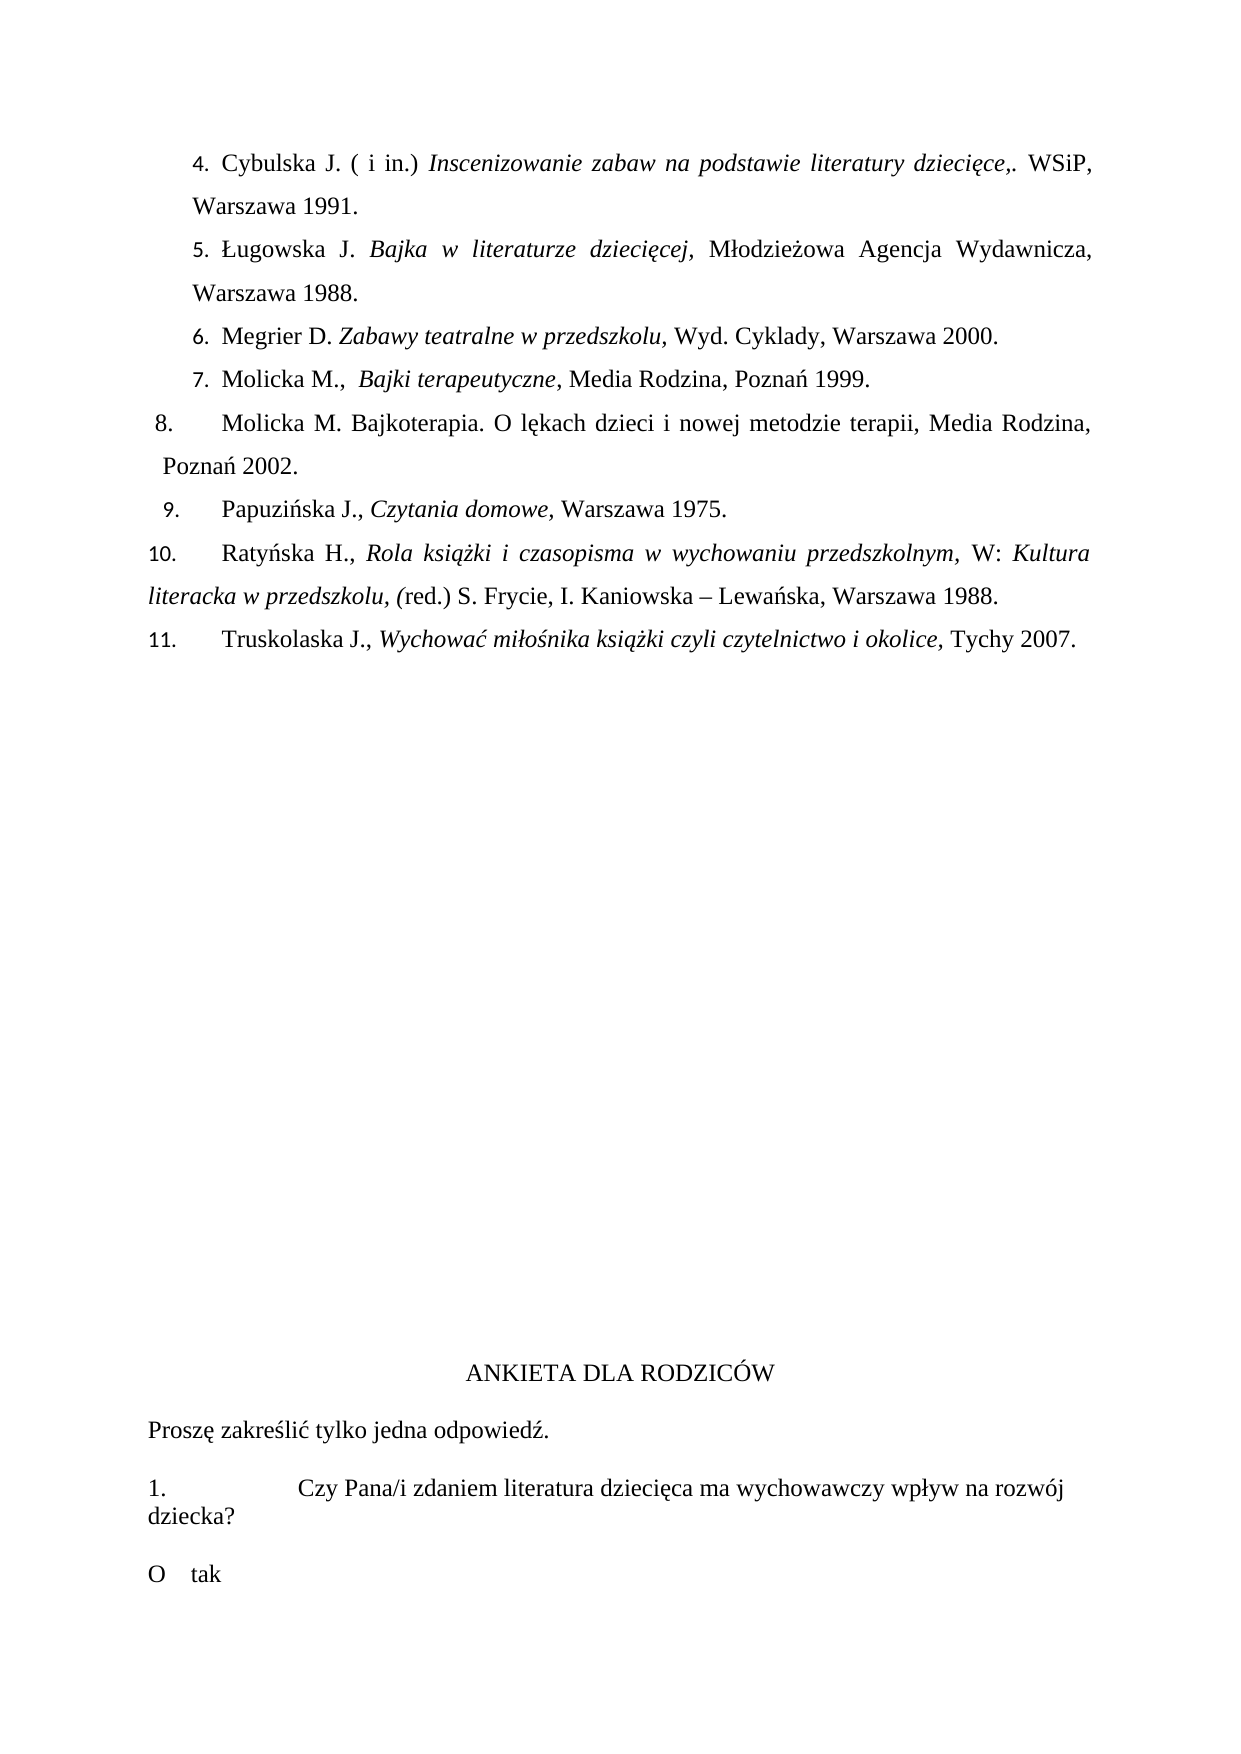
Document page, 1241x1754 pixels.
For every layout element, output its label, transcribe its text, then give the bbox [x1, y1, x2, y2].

text Proszę zakreślić tylko jedna odpowiedź. [148, 1415, 1093, 1444]
list Megrier D. Zabawy teatralne w przedszkolu, Wyd. Cyklady, Warszawa 2000. [192, 321, 1093, 350]
list Molicka M. Bajkoterapia. O lękach dzieci i nowej metodzie terapii, Media Rodzina, Poznań 2002. [154, 408, 1093, 480]
list Czy Pana/i zdaniem literatura dziecięca ma wychowawczy wpływ na rozwój dziecka? [148, 1473, 1093, 1530]
list Molicka M., Bajki terapeutyczne, Media Rodzina, Poznań 1999. [192, 364, 1093, 393]
list Ługowska J. Bajka w literaturze dziecięcej, Młodzieżowa Agencja Wydawnicza, Warszawa 1988. [192, 234, 1093, 306]
text ANKIETA DLA RODZICÓW [148, 1358, 1093, 1386]
list Truskolaska J., Wychować miłośnika książki czyli czytelnictwo i okolice, Tychy 2007. [148, 624, 1093, 653]
list Cybulska J. ( i in.) Inscenizowanie zabaw na podstawie literatury dziecięce,. WSiP, Warszawa 1991. [192, 148, 1093, 220]
text Ο tak [148, 1559, 1093, 1588]
list Papuzińska J., Czytania domowe, Warszawa 1975. [162, 494, 1093, 523]
list Ratyńska H., Rola książki i czasopisma w wychowaniu przedszkolnym, W: Kultura literacka w przedszkolu, (red.) S. Frycie, I. Kaniowska – Lewańska, Warszawa 1988. [148, 538, 1093, 610]
